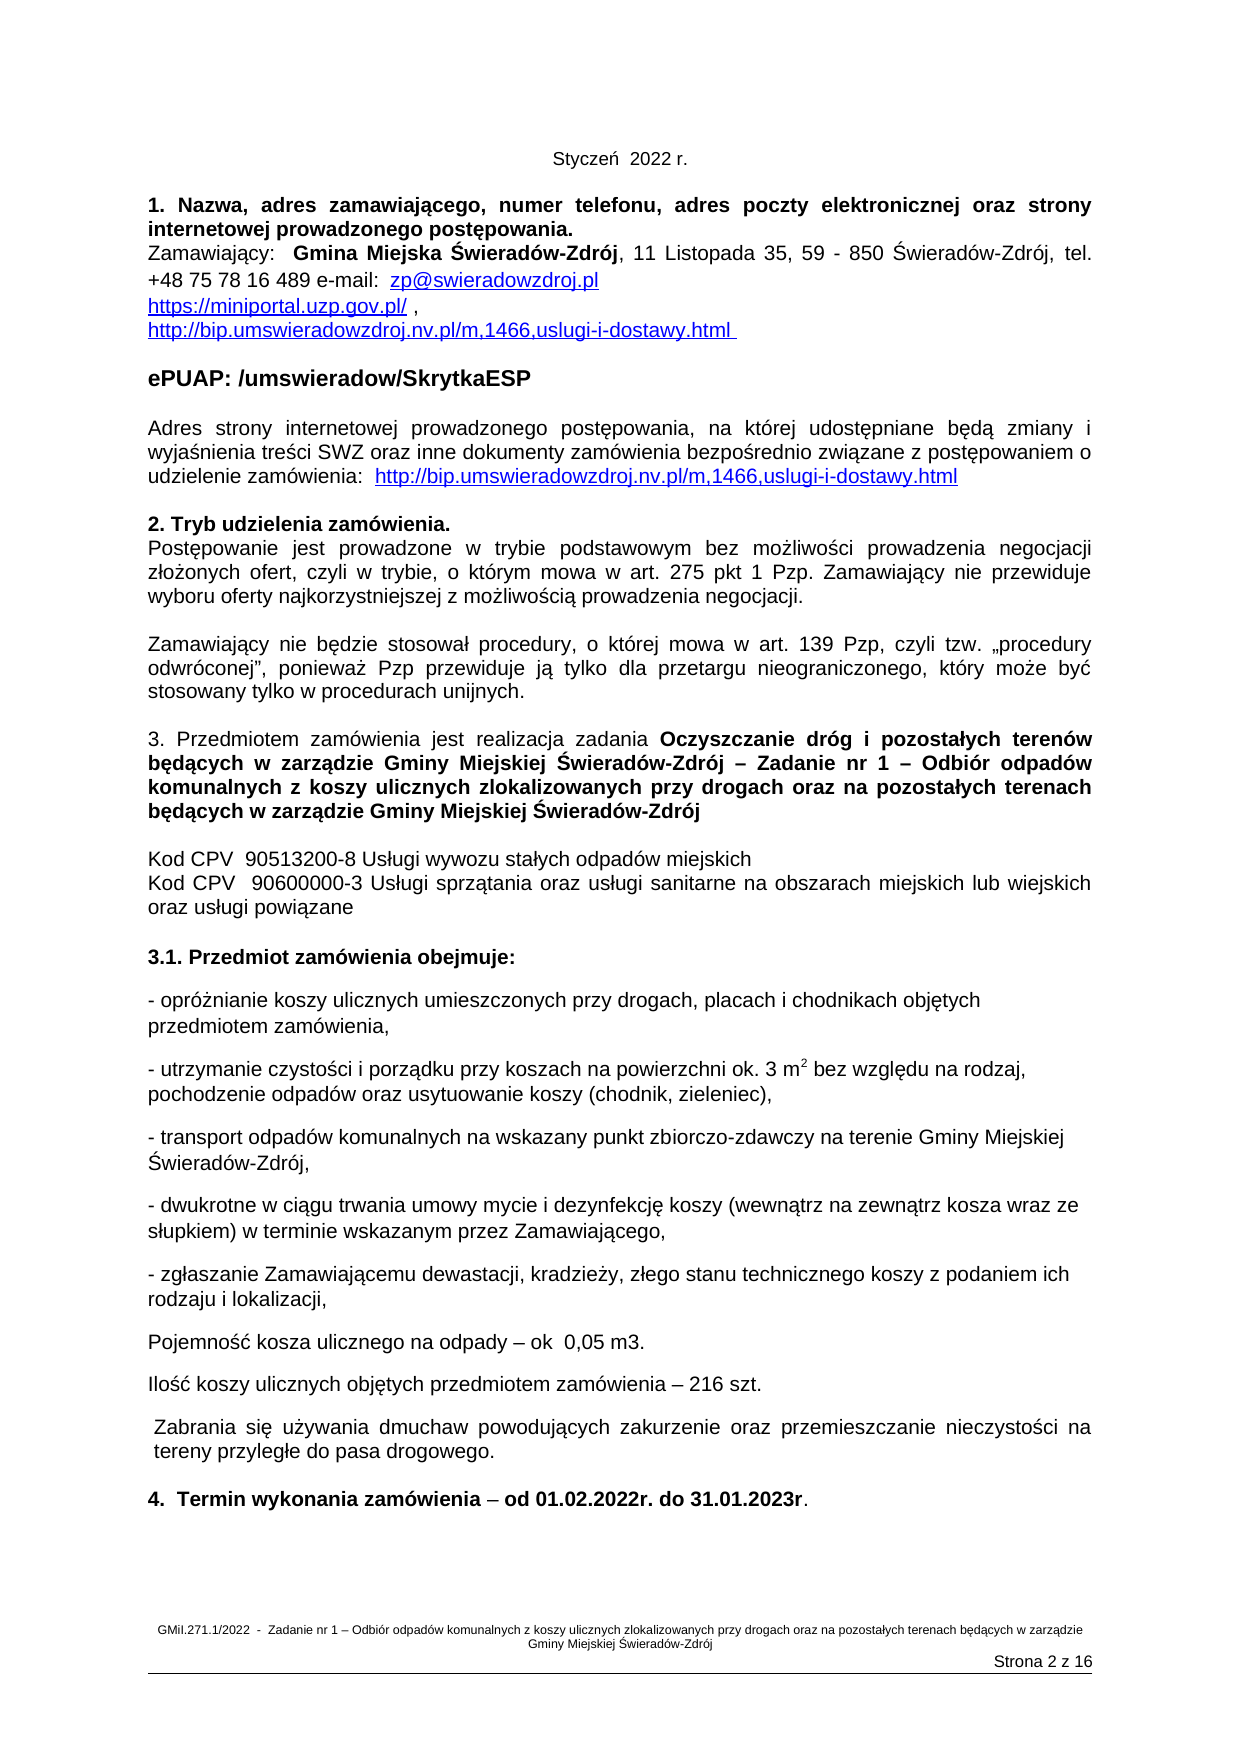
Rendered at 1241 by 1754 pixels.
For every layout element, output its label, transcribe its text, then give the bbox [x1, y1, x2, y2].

text Kod CPV 90600000-3 Usługi sprzątania oraz usługi sanitarne na obszarach miejskich lub wiejskich oraz usługi powiązane [148, 871, 1092, 919]
list - opróżnianie koszy ulicznych umieszczonych przy drogach, placach i chodnikach objętych przedmiotem zamówienia, [148, 988, 1092, 1038]
text Styczeń 2022 r. [148, 148, 1092, 169]
list Pojemność kosza ulicznego na odpady – ok 0,05 m3. [148, 1330, 1092, 1354]
text http://bip.umswieradowzdroj.nv.pl/m,1466,uslugi-i-dostawy.html [148, 317, 1092, 341]
text Kod CPV 90513200-8 Usługi wywozu stałych odpadów miejskich [148, 823, 1092, 871]
text Zamawiający: Gmina Miejska Świeradów-Zdrój, 11 Listopada 35, 59 - 850 Świeradów-Zdrój, tel. +48 75 78 16 489 e-mail: zp@swieradowzdroj.pl [148, 241, 1092, 293]
list - dwukrotne w ciągu trwania umowy mycie i dezynfekcję koszy (wewnątrz na zewnątrz kosza wraz ze słupkiem) w terminie wskazanym przez Zamawiającego, [148, 1193, 1092, 1243]
text Postępowanie jest prowadzone w trybie podstawowym bez możliwości prowadzenia negocjacji złożonych ofert, czyli w trybie, o którym mowa w art. 275 pkt 1 Pzp. Zamawiający nie przewiduje wyboru oferty najkorzystniejszej z możliwością prowadzenia negocjacji. [148, 536, 1092, 607]
text https://miniportal.uzp.gov.pl/ , [148, 293, 1092, 317]
list - zgłaszanie Zamawiającemu dewastacji, kradzieży, złego stanu technicznego koszy z podaniem ich rodzaju i lokalizacji, [148, 1261, 1092, 1311]
text ePUAP: /umswieradow/SkrytkaESP [148, 365, 1092, 392]
list Zabrania się używania dmuchaw powodujących zakurzenie oraz przemieszczanie nieczystości na tereny przyległe do pasa drogowego. [154, 1415, 1092, 1463]
text Adres strony internetowej prowadzonego postępowania, na której udostępniane będą zmiany i wyjaśnienia treści SWZ oraz inne dokumenty zamówienia bezpośrednio związane z postępowaniem o udzielenie zamówienia: http://bip.umswieradowzdroj.nv.pl/m,1466,uslugi-i-dostawy.html [148, 416, 1092, 488]
text Zamawiający nie będzie stosował procedury, o której mowa w art. 139 Pzp, czyli tzw. „procedury odwróconej”, ponieważ Pzp przewiduje ją tylko dla przetargu nieograniczonego, który może być stosowany tylko w procedurach unijnych. [148, 631, 1092, 703]
list - utrzymanie czystości i porządku przy koszach na powierzchni ok. 3 m2 bez względu na rodzaj, pochodzenie odpadów oraz usytuowanie koszy (chodnik, zieleniec), [148, 1056, 1092, 1106]
list Ilość koszy ulicznych objętych przedmiotem zamówienia – 216 szt. [148, 1372, 1092, 1396]
list - transport odpadów komunalnych na wskazany punkt zbiorczo-zdawczy na terenie Gminy Miejskiej Świeradów-Zdrój, [148, 1125, 1092, 1174]
text 2. Tryb udzielenia zamówienia. [148, 512, 1092, 536]
text 4. Termin wykonania zamówienia – od 01.02.2022r. do 31.01.2023r. [148, 1487, 1092, 1511]
text 1. Nazwa, adres zamawiającego, numer telefonu, adres poczty elektronicznej oraz strony internetowej prowadzonego postępowania. [148, 193, 1092, 241]
text 3.1. Przedmiot zamówienia obejmuje: [148, 945, 1092, 969]
text 3. Przedmiotem zamówienia jest realizacja zadania Oczyszczanie dróg i pozostałych terenów będących w zarządzie Gminy Miejskiej Świeradów-Zdrój – Zadanie nr 1 – Odbiór odpadów komunalnych z koszy ulicznych zlokalizowanych przy drogach oraz na pozostałych terenach będących w zarządzie Gminy Miejskiej Świeradów-Zdrój [148, 727, 1093, 823]
